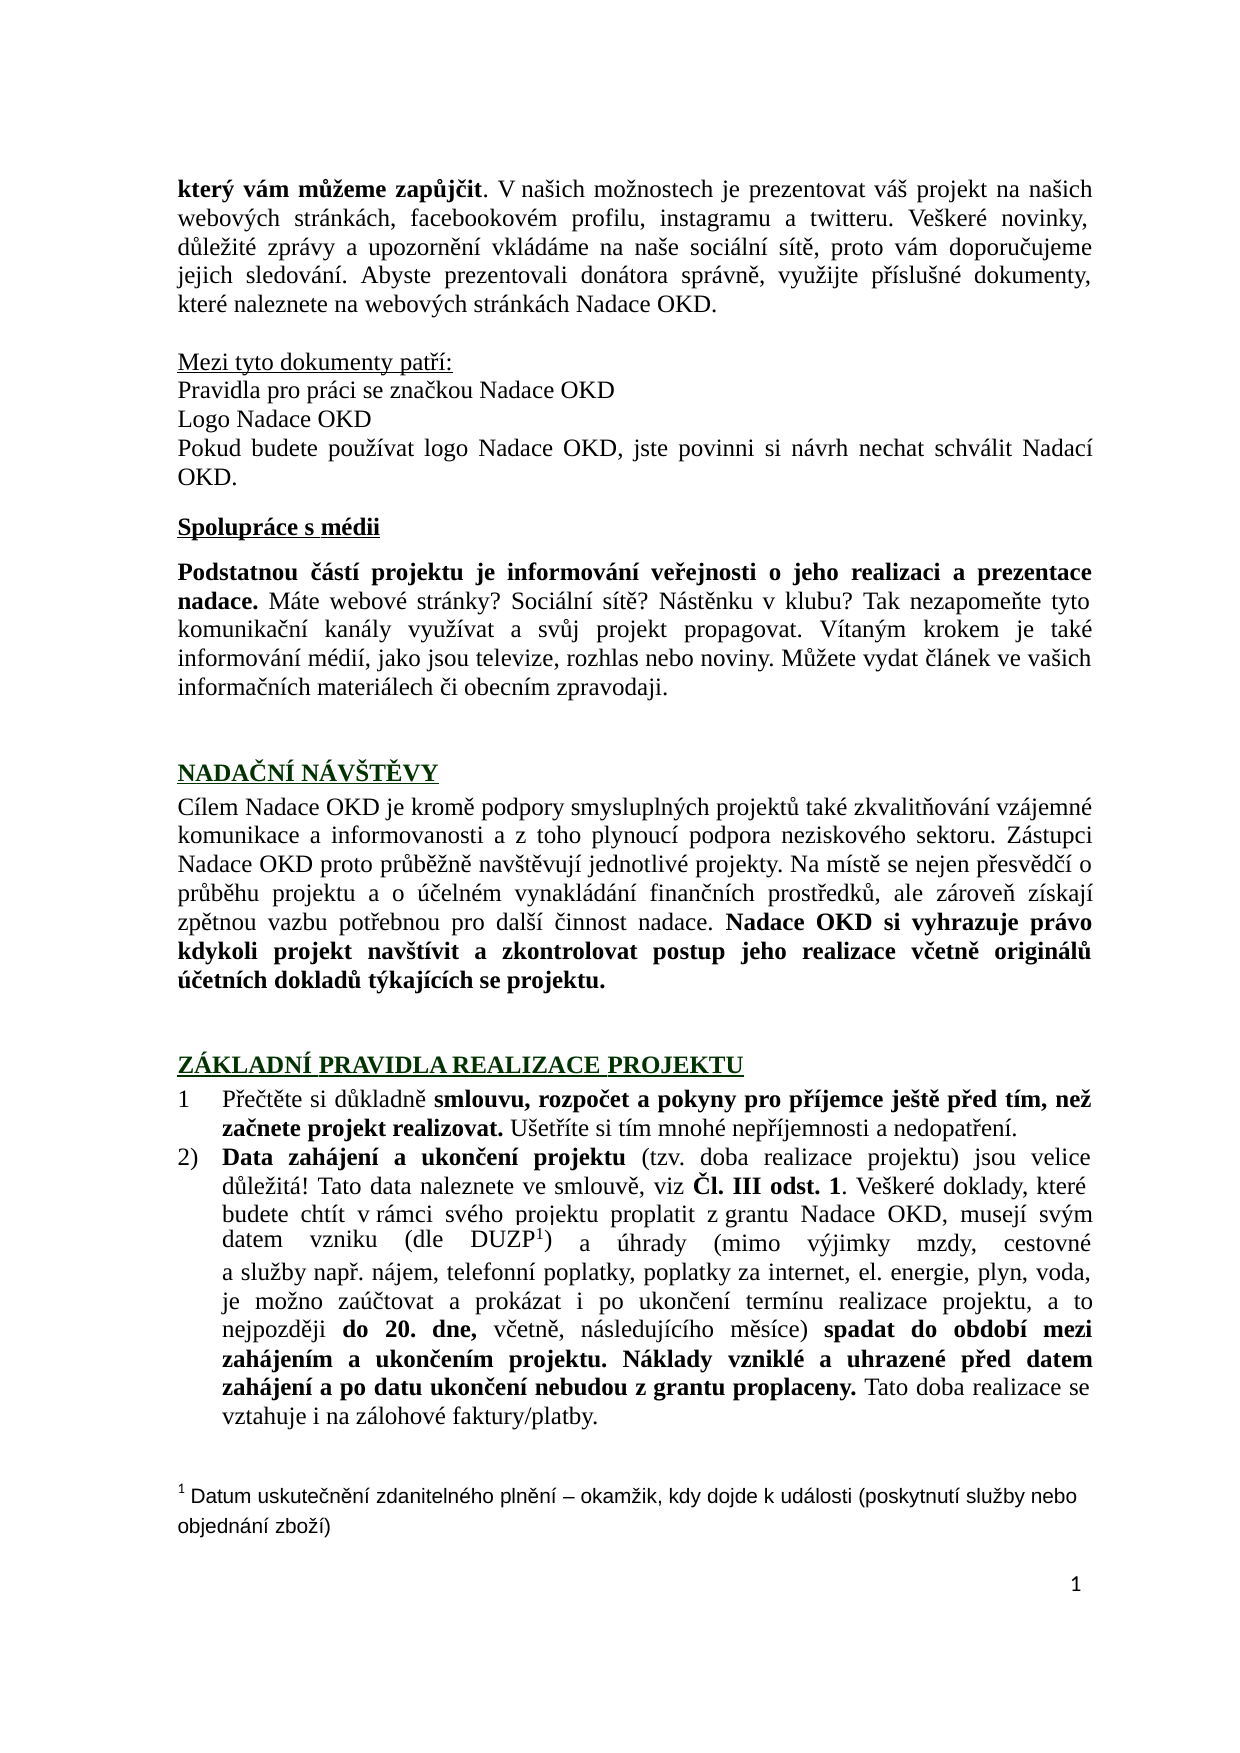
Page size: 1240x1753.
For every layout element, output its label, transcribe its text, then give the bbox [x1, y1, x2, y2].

text OKD. [177, 463, 1118, 491]
text 2 [177, 1143, 190, 1171]
text zahájení a po datu ukončení nebudou z grantu proplaceny. Tato doba realizace se [222, 1373, 1118, 1401]
text datem vzniku (dle DUZP1) [222, 1225, 577, 1253]
text 4 [1106, 1569, 1118, 1597]
text Pravidla pro práci se značkou Nadace OKD [177, 377, 1118, 404]
text Spolupráce s médii [177, 513, 405, 541]
text informování médií, jako jsou televize, rozhlas nebo noviny. Můžete vydat článek ve vašich [177, 644, 1117, 672]
text Logo Nadace OKD [177, 406, 1118, 433]
text je možno zaúčtovat a prokázat i po ukončení termínu realizace projektu, a to [222, 1287, 1118, 1315]
text a [579, 1229, 615, 1257]
text komunikace a informovanosti a z toho plynoucí podpora neziskového sektoru. Zástupci [177, 822, 1118, 849]
text webových stránkách, facebookovém profilu, instagramu a twitteru. Veškeré novinky, [177, 204, 1117, 232]
text 1 [177, 1086, 215, 1113]
text nejpozději do 20. dne, včetně, následujícího měsíce) spadat do období mezi [222, 1316, 1118, 1343]
text NADAČNÍ NÁVŠTĚVY [177, 759, 464, 787]
text účetních dokladů týkajících se projektu. [177, 966, 1118, 994]
text ZÁKLADNÍ PRAVIDLA REALIZACE PROJEKTU [177, 1051, 772, 1079]
text objednání zboží) [177, 1515, 356, 1538]
text důležitá! Tato data naleznete ve smlouvě, viz Čl. III odst. 1. Veškeré doklady, které [222, 1172, 1117, 1200]
text ) Přečtěte si důkladně smlouvu, rozpočet a pokyny pro příjemce ještě před tím, než [215, 1086, 1117, 1113]
text začnete projekt realizovat. Ušetříte si tím mnohé nepříjemnosti a nedopatření. [222, 1114, 1117, 1142]
text informačních materiálech či obecním zpravodaji. [177, 673, 1117, 701]
text Datum uskutečnění zdanitelného plnění – okamžik, kdy dojde k události (poskytnutí služby nebo [190, 1485, 1100, 1508]
text a služby např. nájem, telefonní poplatky, poplatky za internet, el. energie, plyn, voda, [222, 1258, 1118, 1286]
text komunikační kanály využívat a svůj projekt propagovat. Vítaným krokem je také [177, 616, 1117, 643]
text budete chtít v rámci svého projektu proplatit z grantu Nadace OKD, musejí svým [222, 1201, 1117, 1228]
text Podstatnou částí projektu je informování veřejnosti o jeho realizaci a prezentace [177, 559, 1117, 586]
text důležité zprávy a upozornění vkládáme na naše sociální sítě, proto vám doporučujeme [177, 233, 1117, 261]
text Mezi tyto dokumenty patří: [177, 348, 1118, 376]
text ) Data zahájení a ukončení projektu (tzv. doba realizace projektu) jsou velice [190, 1143, 1117, 1171]
text průběhu projektu a o účelném vynakládání finančních prostředků, ale zároveň získají [177, 879, 1118, 907]
text které naleznete na webových stránkách Nadace OKD. [177, 291, 1117, 318]
text Nadace OKD proto průběžně navštěvují jednotlivé projekty. Na místě se nejen přesvědčí o [177, 851, 1118, 878]
text jejich sledování. Abyste prezentovali donátora správně, využijte příslušné dokumenty, [177, 262, 1117, 289]
text vztahuje i na zálohové faktury/platby. [222, 1402, 1118, 1430]
text 1 [177, 1480, 206, 1497]
text nadace. Máte webové stránky? Sociální sítě? Nástěnku v klubu? Tak nezapomeňte tyto [177, 587, 1117, 615]
text úhrady (mimo výjimky mzdy, cestovné [617, 1229, 1117, 1257]
text který vám můžeme zapůjčit. V našich možnostech je prezentovat váš projekt na našich [177, 176, 1117, 203]
text Cílem Nadace OKD je kromě podpory smysluplných projektů také zkvalitňování vzájemné [177, 793, 1118, 821]
text Pokud budete používat logo Nadace OKD, jste povinni si návrh nechat schválit Nadací [177, 434, 1118, 462]
text zpětnou vazbu potřebnou pro další činnost nadace. Nadace OKD si vyhrazuje právo [177, 908, 1118, 936]
text kdykoli projekt navštívit a zkontrolovat postup jeho realizace včetně originálů [177, 937, 1118, 965]
text 1 [1069, 1569, 1106, 1597]
text zahájením a ukončením projektu. Náklady vzniklé a uhrazené před datem [222, 1345, 1118, 1373]
